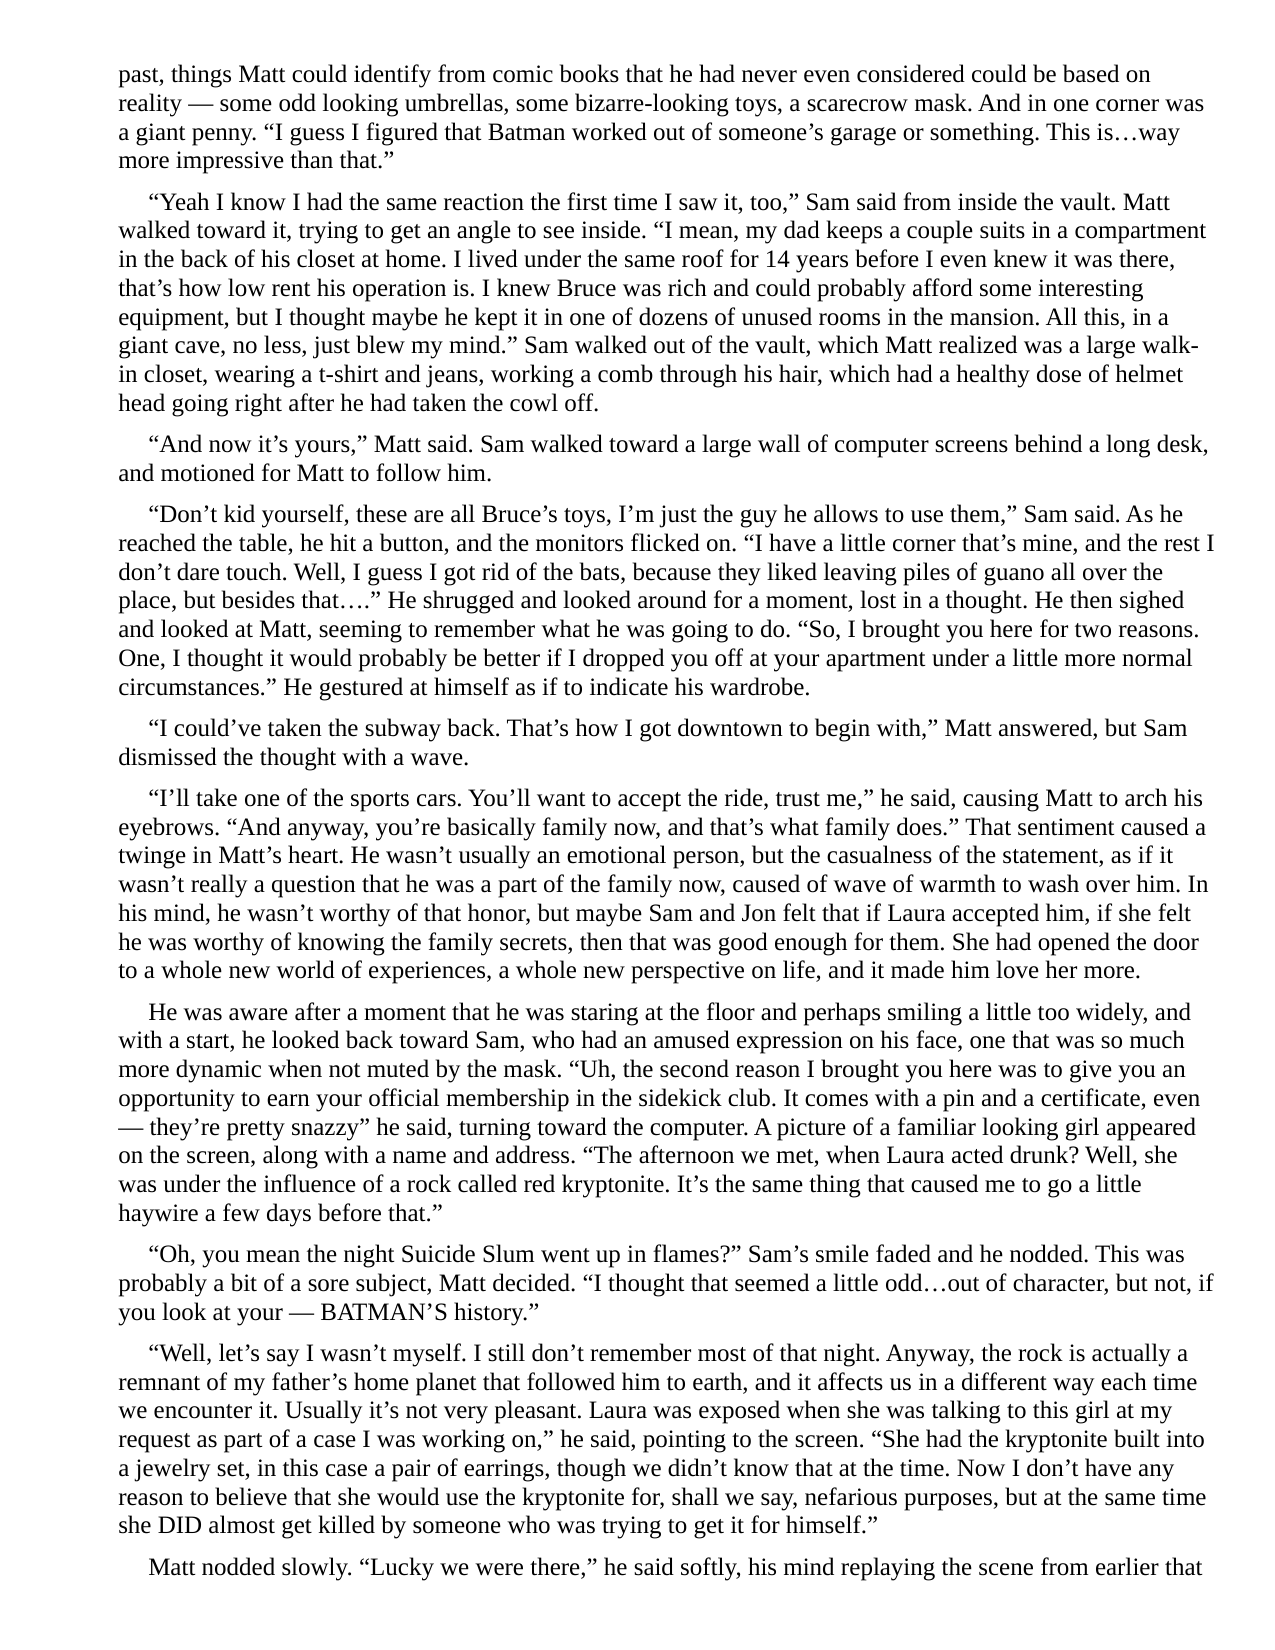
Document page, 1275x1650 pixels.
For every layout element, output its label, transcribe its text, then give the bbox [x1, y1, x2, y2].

text “I could’ve taken the subway back. That’s how I got downtown to begin with,” Matt answered, but Sam dismissed the thought with a wave. [118, 713, 1216, 770]
text “Oh, you mean the night Suicide Slum went up in flames?” Sam’s smile faded and he nodded. This was probably a bit of a sore subject, Matt decided. “I thought that seemed a little odd…out of character, but not, if you look at your — BATMAN’S history.” [118, 1239, 1216, 1325]
text Matt nodded slowly. “Lucky we were there,” he said softly, his mind replaying the scene from earlier that [118, 1552, 1216, 1580]
text “And now it’s yours,” Matt said. Sam walked toward a large wall of computer screens behind a long desk, and motioned for Matt to follow him. [118, 429, 1216, 487]
text past, things Matt could identify from comic books that he had never even considered could be based on reality — some odd looking umbrellas, some bizarre-looking toys, a scarecrow mask. And in one corner was a giant penny. “I guess I figured that Batman worked out of someone’s garage or something. This is…way more impressive than that.” [118, 59, 1216, 174]
text “Yeah I know I had the same reaction the first time I saw it, too,” Sam said from inside the vault. Matt walked toward it, trying to get an angle to see inside. “I mean, my dad keeps a couple suits in a compartment in the back of his closet at home. I lived under the same roof for 14 years before I even knew it was there, that’s how low rent his operation is. I knew Bruce was rich and could probably afford some interesting equipment, but I thought maybe he kept it in one of dozens of unused rooms in the mansion. All this, in a giant cave, no less, just blew my mind.” Sam walked out of the vault, which Matt realized was a large walk-in closet, wearing a t-shirt and jeans, working a comb through his hair, which had a healthy dose of helmet head going right after he had taken the cowl off. [118, 187, 1216, 417]
text He was aware after a moment that he was staring at the floor and perhaps smiling a little too widely, and with a start, he looked back toward Sam, who had an amused expression on his face, one that was so much more dynamic when not muted by the mask. “Uh, the second reason I brought you here was to give you an opportunity to earn your official membership in the sidekick club. It comes with a pin and a certificate, even — they’re pretty snazzy” he said, turning toward the computer. A picture of a familiar looking girl appeared on the screen, along with a name and address. “The afternoon we met, when Laura acted drunk? Well, she was under the influence of a rock called red kryptonite. It’s the same thing that caused me to go a little haywire a few days before that.” [118, 997, 1216, 1227]
text “I’ll take one of the sports cars. You’ll want to accept the ride, trust me,” he said, causing Matt to arch his eyebrows. “And anyway, you’re basically family now, and that’s what family does.” That sentiment caused a twinge in Matt’s heart. He wasn’t usually an emotional person, but the casualness of the statement, as if it wasn’t really a question that he was a part of the family now, caused of wave of warmth to wash over him. In his mind, he wasn’t worthy of that honor, but maybe Sam and Jon felt that if Laura accepted him, if she felt he was worthy of knowing the family secrets, then that was good enough for them. She had opened the door to a whole new world of experiences, a whole new perspective on life, and it made him love her more. [118, 783, 1216, 984]
text “Don’t kid yourself, these are all Bruce’s toys, I’m just the guy he allows to use them,” Sam said. As he reached the table, he hit a button, and the monitors flicked on. “I have a little corner that’s mine, and the rest I don’t dare touch. Well, I guess I got rid of the bats, because they liked leaving piles of guano all over the place, but besides that….” He shrugged and looked around for a moment, lost in a thought. He then sighed and looked at Matt, seeming to remember what he was going to do. “So, I brought you here for two reasons. One, I thought it would probably be better if I dropped you off at your apartment under a little more normal circumstances.” He gestured at himself as if to indicate his wardrobe. [118, 499, 1216, 700]
text “Well, let’s say I wasn’t myself. I still don’t remember most of that night. Anyway, the rock is actually a remnant of my father’s home planet that followed him to earth, and it affects us in a different way each time we encounter it. Usually it’s not very pleasant. Laura was exposed when she was talking to this girl at my request as part of a case I was working on,” he said, pointing to the screen. “She had the kryptonite built into a jewelry set, in this case a pair of earrings, though we didn’t know that at the time. Now I don’t have any reason to believe that she would use the kryptonite for, shall we say, nefarious purposes, but at the same time she DID almost get killed by someone who was trying to get it for himself.” [118, 1338, 1216, 1539]
